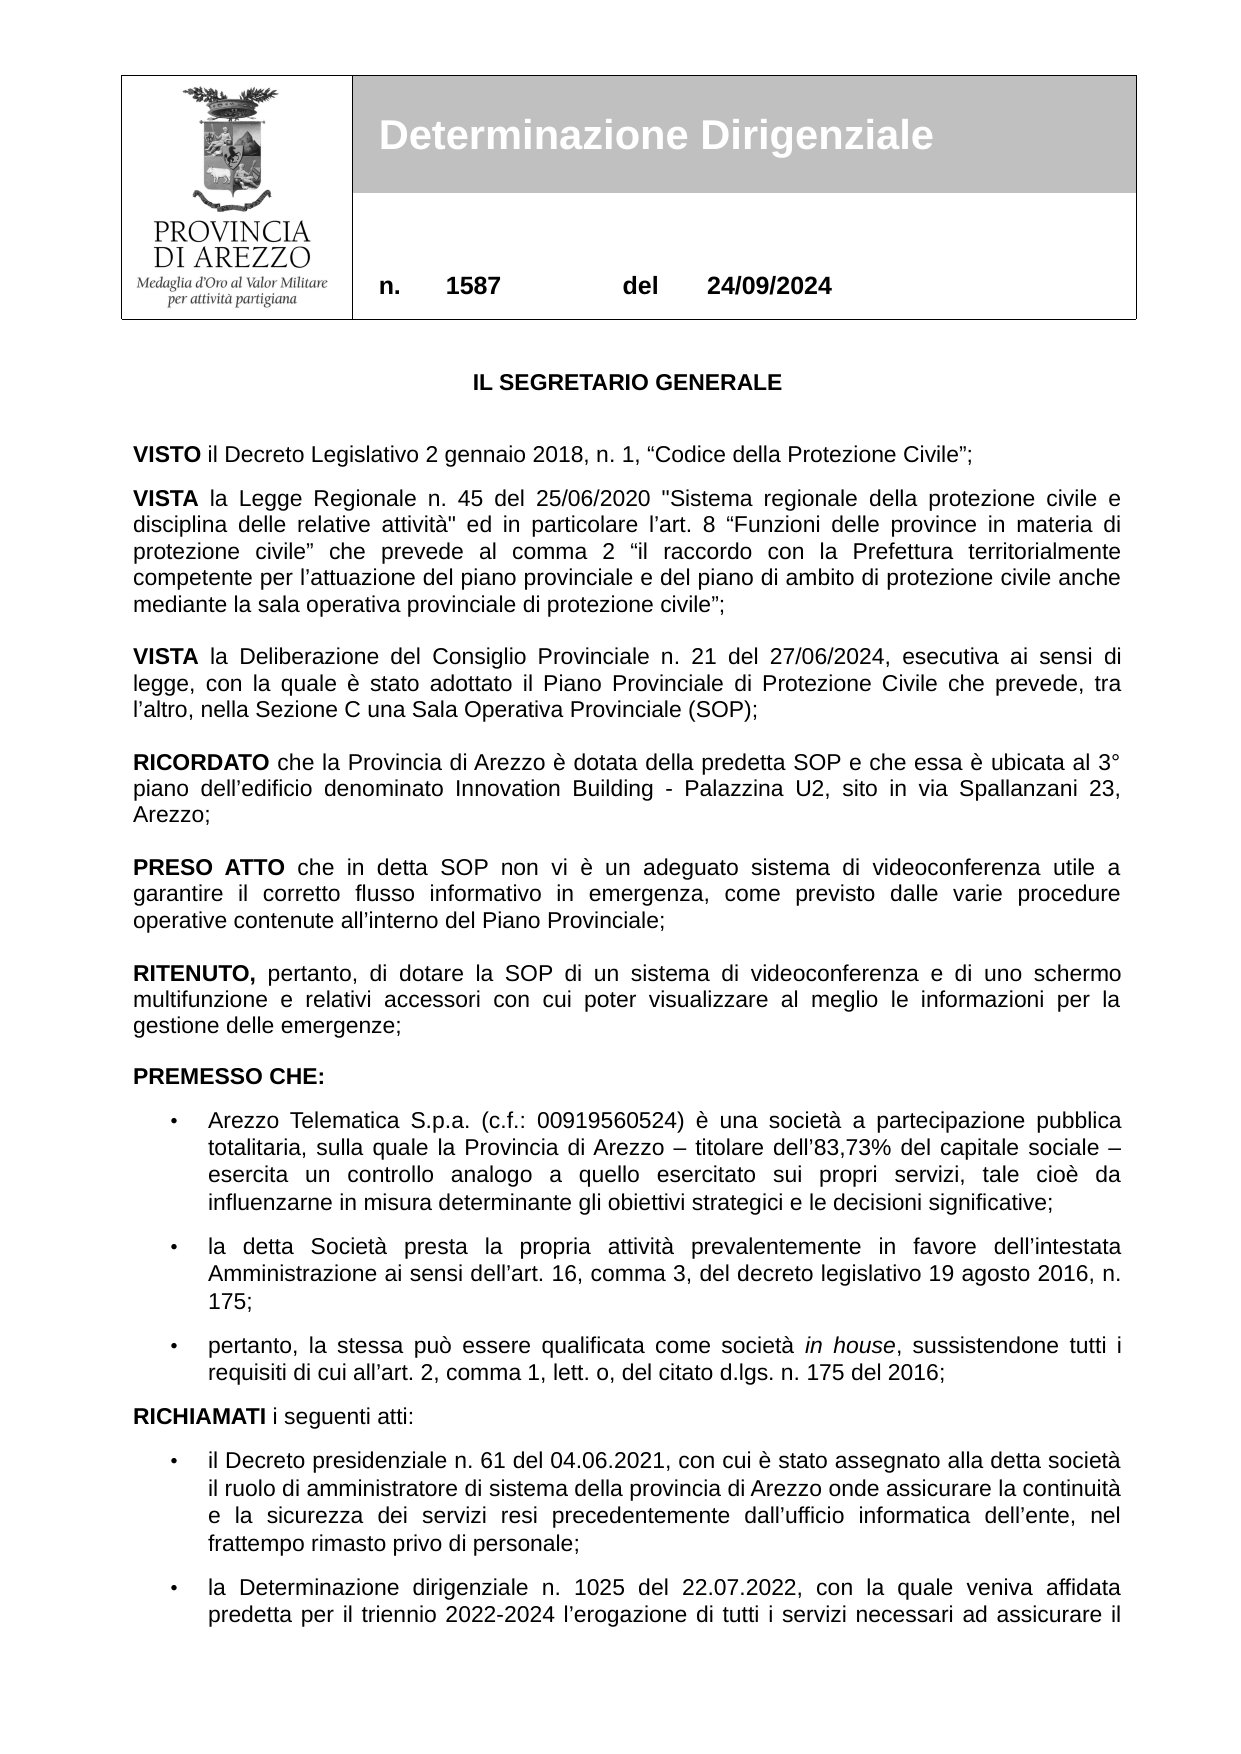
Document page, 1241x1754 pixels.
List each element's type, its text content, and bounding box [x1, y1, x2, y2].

picture [130, 79, 334, 314]
text VISTA la Legge Regionale n. 45 del 25/06/2020 "Sistema regionale della protezione civile e disciplina delle relative attività" ed in particolare l’art. 8 “Funzioni delle province in materia di protezione civile” che prevede al comma 2 “il raccordo con la Prefettura territorialmente competente per l’attuazione del piano provinciale e del piano di ambito di protezione civile anche mediante la sala operativa provinciale di protezione civile”; [133, 485, 1122, 617]
text RITENUTO, pertanto, di dotare la SOP di un sistema di videoconferenza e di uno schermo multifunzione e relativi accessori con cui poter visualizzare al meglio le informazioni per la gestione delle emergenze; [133, 959, 1122, 1038]
text RICHIAMATI i seguenti atti: [133, 1403, 1122, 1429]
text RICORDATO che la Provincia di Arezzo è dotata della predetta SOP e che essa è ubicata al 3° piano dell’edificio denominato Innovation Building - Palazzina U2, sito in via Spallanzani 23, Arezzo; [133, 749, 1122, 828]
list la detta Società presta la propria attività prevalentemente in favore dell’intestata Amministrazione ai sensi dell’art. 16, comma 3, del decreto legislativo 19 agosto 2016, n. 175; [170, 1233, 1122, 1314]
text VISTA la Deliberazione del Consiglio Provinciale n. 21 del 27/06/2024, esecutiva ai sensi di legge, con la quale è stato adottato il Piano Provinciale di Protezione Civile che prevede, tra l’altro, nella Sezione C una Sala Operativa Provinciale (SOP); [133, 643, 1122, 722]
text PREMESSO CHE: [133, 1063, 1122, 1089]
text IL SEGRETARIO GENERALE [133, 369, 1122, 396]
list pertanto, la stessa può essere qualificata come società in house, sussistendone tutti i requisiti di cui all’art. 2, comma 1, lett. o, del citato d.lgs. n. 175 del 2016; [170, 1332, 1122, 1386]
list la Determinazione dirigenziale n. 1025 del 22.07.2022, con la quale veniva affidata predetta per il triennio 2022-2024 l’erogazione di tutti i servizi necessari ad assicurare il [170, 1573, 1122, 1627]
text PRESO ATTO che in detta SOP non vi è un adeguato sistema di videoconferenza utile a garantire il corretto flusso informativo in emergenza, come previsto dalle varie procedure operative contenute all’interno del Piano Provinciale; [133, 854, 1122, 933]
list il Decreto presidenziale n. 61 del 04.06.2021, con cui è stato assegnato alla detta società il ruolo di amministratore di sistema della provincia di Arezzo onde assicurare la continuità e la sicurezza dei servizi resi precedentemente dall’ufficio informatica dell’ente, nel frattempo rimasto privo di personale; [170, 1447, 1122, 1556]
text VISTO il Decreto Legislativo 2 gennaio 2018, n. 1, “Codice della Protezione Civile”; [133, 441, 1122, 467]
list Arezzo Telematica S.p.a. (c.f.: 00919560524) è una società a partecipazione pubblica totalitaria, sulla quale la Provincia di Arezzo – titolare dell’83,73% del capitale sociale – esercita un controllo analogo a quello esercitato sui propri servizi, tale cioè da influenzarne in misura determinante gli obiettivi strategici e le decisioni significative; [170, 1107, 1122, 1215]
